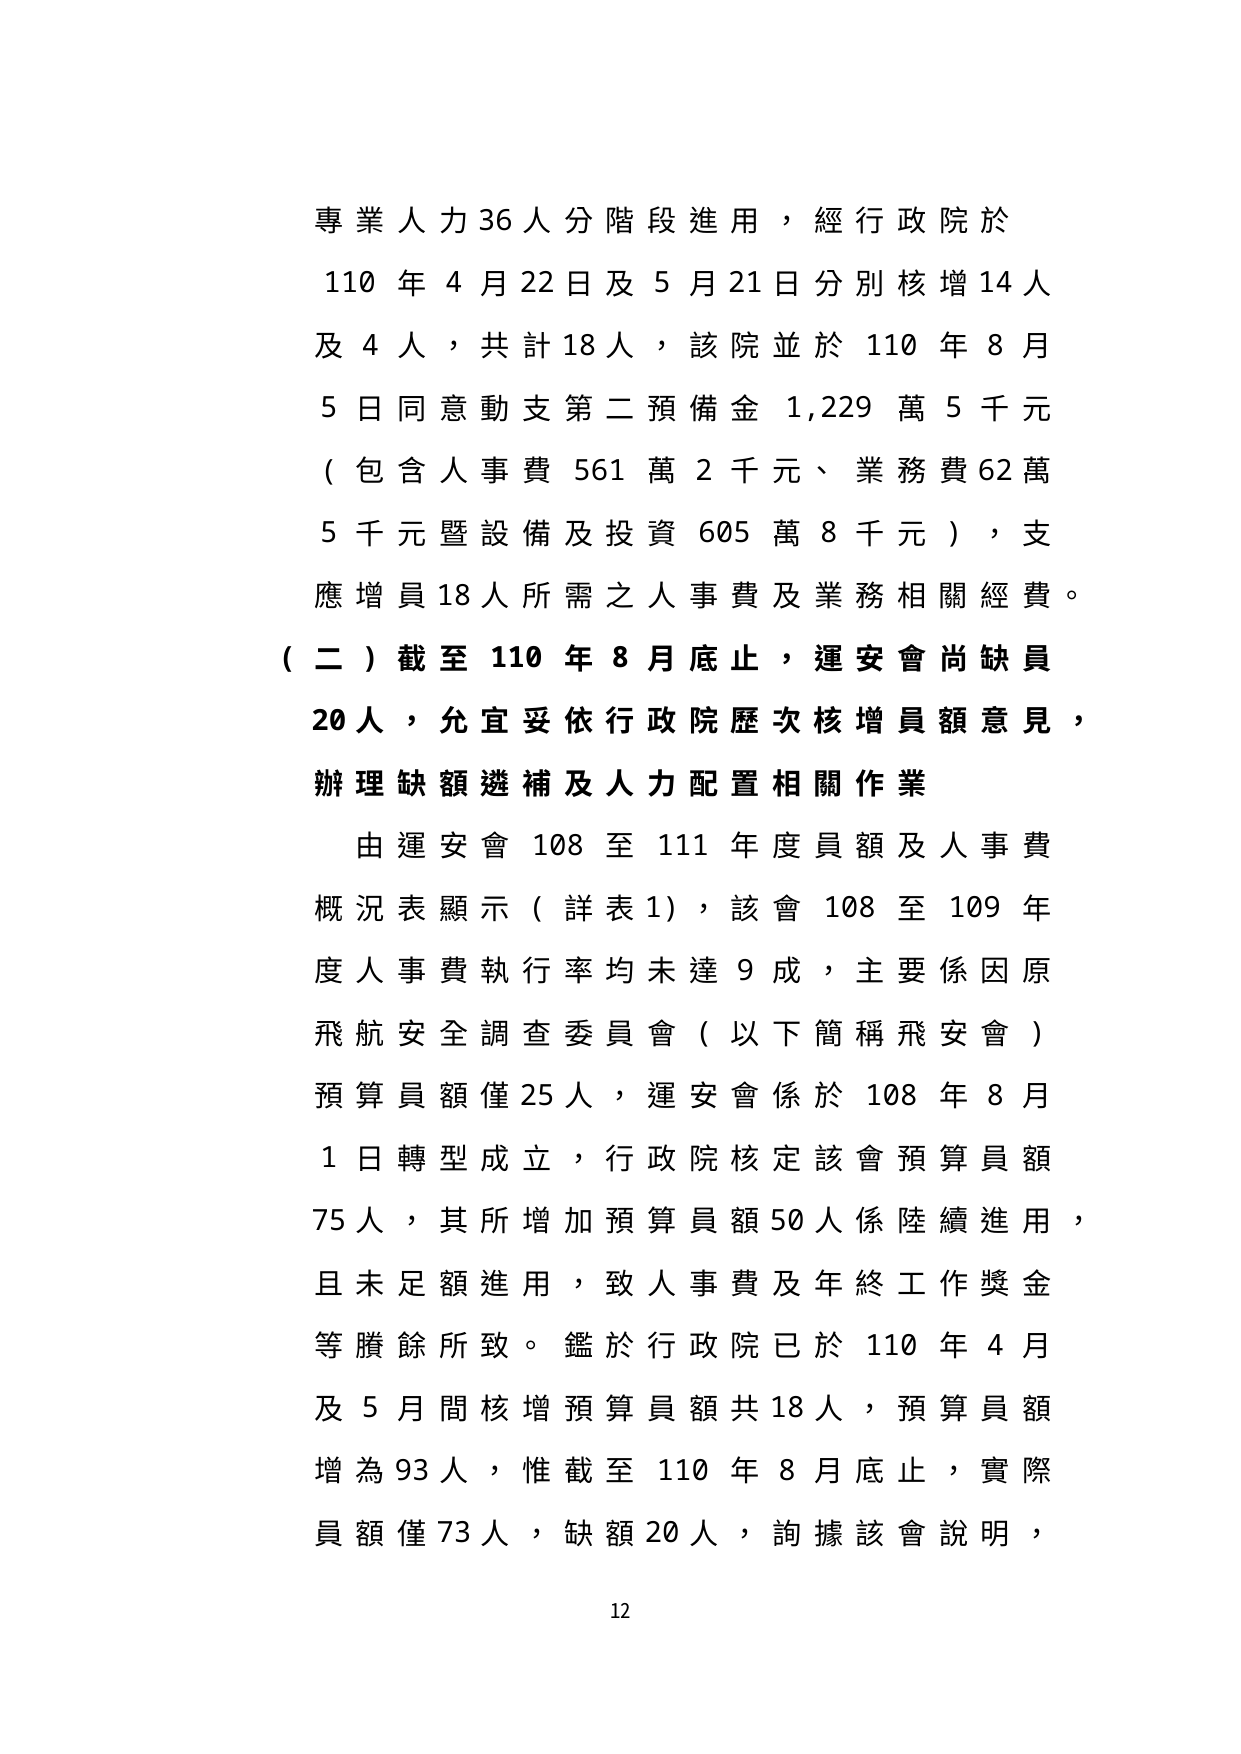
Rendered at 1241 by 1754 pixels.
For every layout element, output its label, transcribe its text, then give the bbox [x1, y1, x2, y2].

text 由運安會108至111年度員額及人事費概況表顯示(詳表1)，該會108至109年度人事費執行率均未達9成，主要係因原飛航安全調查委員會(以下簡稱飛安會)預算員額僅25人，運安會係於108年8月1日轉型成立，行政院核定該會預算員額75人，其所增加預算員額50人係陸續進用，且未足額進用，致人事費及年終工作獎金等賸餘所致。鑑於行政院已於110年4月及5月間核增預算員額共18人，預算員額增為93人，惟截至110年8月底止，實際員額僅73人，缺額20人，詢據該會說明，尚在辦理職務調整或缺額遴補作業，允宜積極辦理，並依行政院歷次核增員額意見(詳表2)，妥適配置人力，強化人力跨組調度，俾因應突發運輸事故調查及提升運輸安全研究量能。 [271, 802, 1058, 1552]
text 據運安會說明，該會於108年8月1日成立時預算員額75人，業務執掌含括航空、水路、鐵道及公路之重大運輸事故調查，惟因原有人力已無法因應與日俱增之調查業務需求，該會於110年2月間請增聘用專業人力36人分階段進用，經行政院於110年4月22日及5月21日分別核增14人及4人，共計18人，該院並於110年8月5日同意動支第二預備金1,229萬5千元(包含人事費561萬2千元、業務費62萬5千元暨設備及投資605萬8千元)，支應增員18人所需之人事費及業務相關經費。 [271, 177, 1058, 615]
text (二)截至110年8月底止，運安會尚缺員20人，允宜妥依行政院歷次核增員額意見，辦理缺額遴補及人力配置相關作業 [242, 615, 1058, 802]
